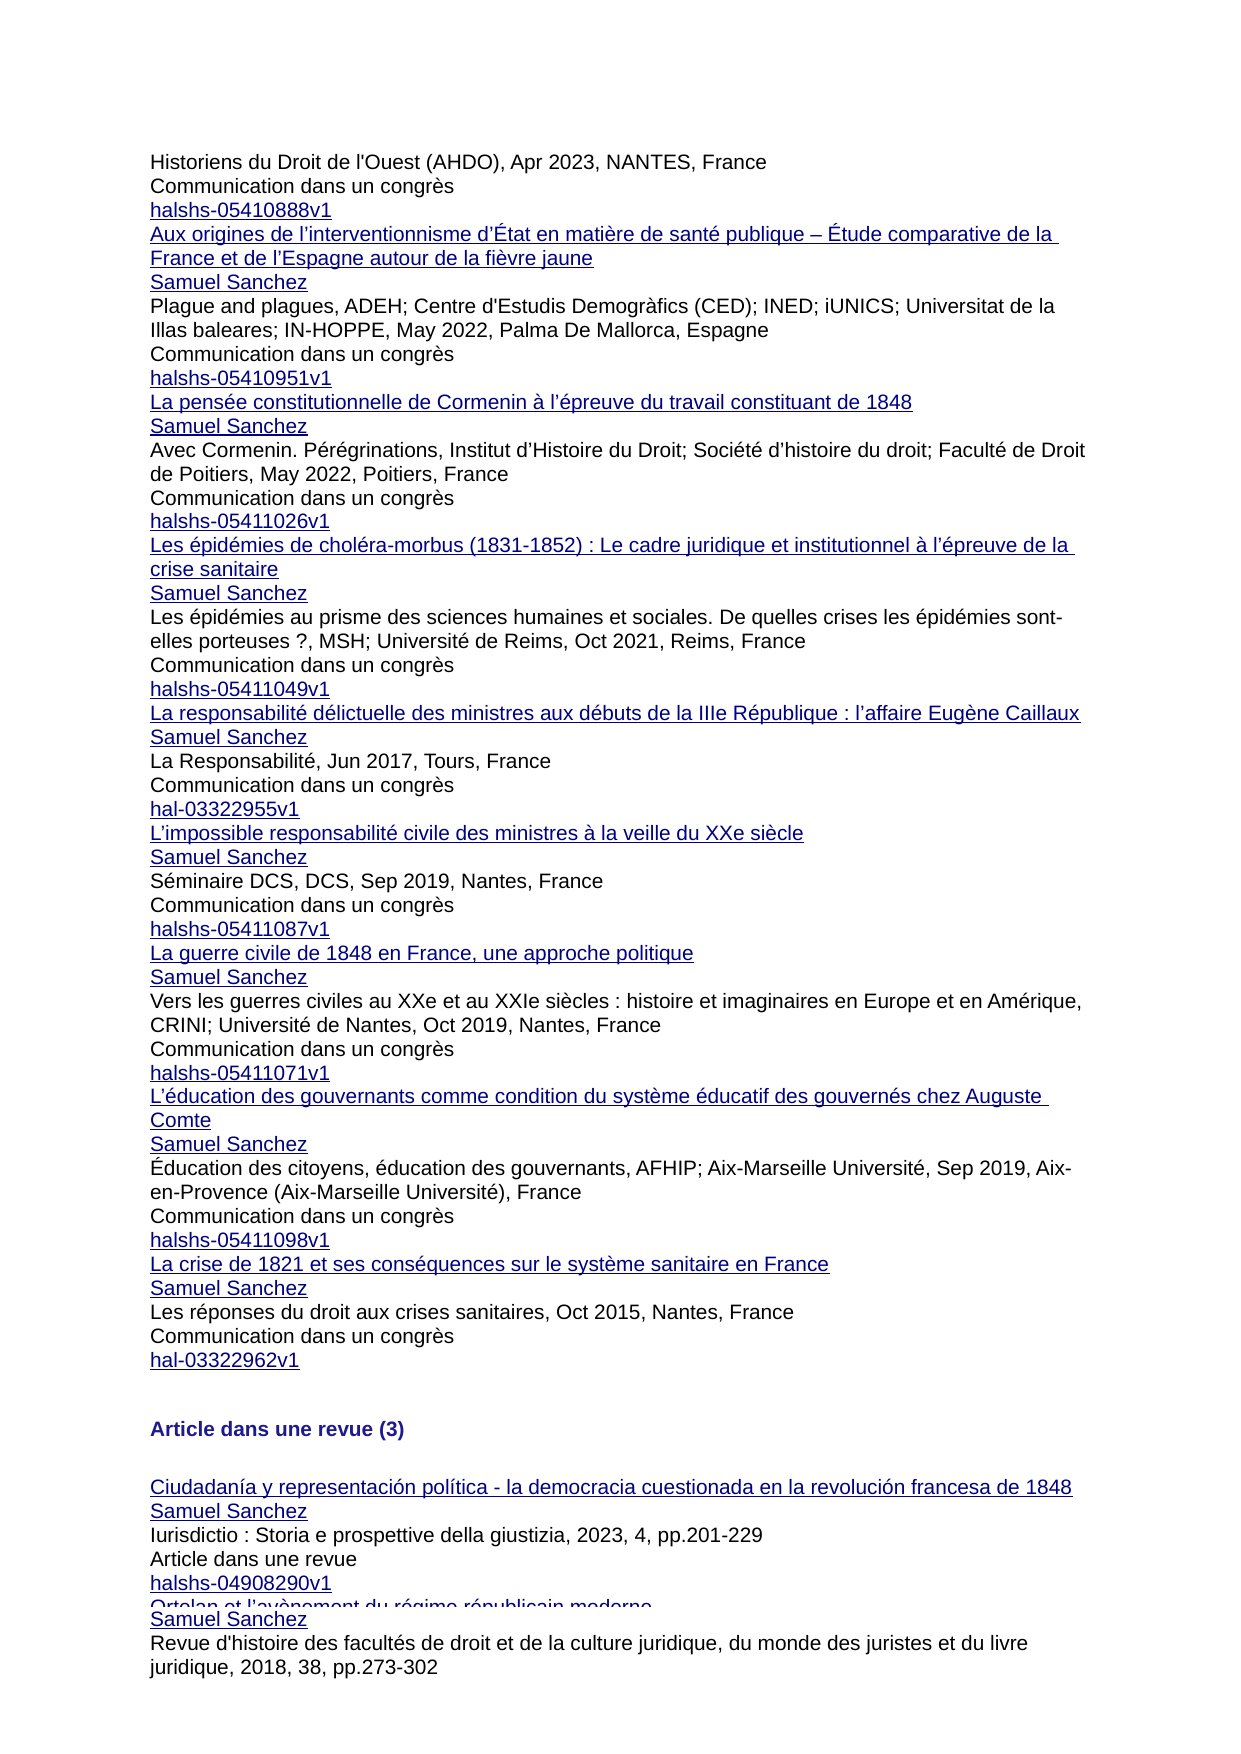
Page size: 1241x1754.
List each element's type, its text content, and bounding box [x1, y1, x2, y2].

subtitle Article dans une revue (3) [150, 1417, 1090, 1441]
table_cell Considérations juridiques sur la tradition de la Monarchie de Juillet réceptionnée au sein de la IIe République Samuel Sanchez Ecrire l’histoire constitutionnelle - Journée d'études autour de l'Histoire politique et constitutionnelle du Pr. M. Morabito, DCS; Faculté de droit et de Sciences politiques de Nantes; Association des Historiens du Droit de l'Ouest (AHDO), Apr 2023, NANTES, France Communication dans un congrès halshs-05410888v1 [150, 150, 1090, 222]
table_cell Aux origines de l’interventionnisme d’État en matière de santé publique – Étude comparative de la France et de l’Espagne autour de la fièvre jaune Samuel Sanchez Plague and plagues, ADEH; Centre d'Estudis Demogràfics (CED); INED; iUNICS; Universitat de la Illas baleares; IN-HOPPE, May 2022, Palma De Mallorca, Espagne Communication dans un congrès halshs-05410951v1 [150, 222, 1090, 389]
table_cell L’impossible responsabilité civile des ministres à la veille du XXe siècle Samuel Sanchez Séminaire DCS, DCS, Sep 2019, Nantes, France Communication dans un congrès halshs-05411087v1 [150, 821, 1090, 941]
table_cell La responsabilité délictuelle des ministres aux débuts de la IIIe République : l’affaire Eugène Caillaux Samuel Sanchez La Responsabilité, Jun 2017, Tours, France Communication dans un congrès hal-03322955v1 [150, 701, 1090, 821]
table_cell Les épidémies de choléra-morbus (1831-1852) : Le cadre juridique et institutionnel à l’épreuve de la crise sanitaire Samuel Sanchez Les épidémies au prisme des sciences humaines et sociales. De quelles crises les épidémies sont-elles porteuses ?, MSH; Université de Reims, Oct 2021, Reims, France Communication dans un congrès halshs-05411049v1 [150, 533, 1090, 701]
table_cell L’éducation des gouvernants comme condition du système éducatif des gouvernés chez Auguste Comte Samuel Sanchez Éducation des citoyens, éducation des gouvernants, AFHIP; Aix-Marseille Université, Sep 2019, Aix-en-Provence (Aix-Marseille Université), France Communication dans un congrès halshs-05411098v1 [150, 1084, 1090, 1252]
table_cell La crise de 1821 et ses conséquences sur le système sanitaire en France Samuel Sanchez Les réponses du droit aux crises sanitaires, Oct 2015, Nantes, France Communication dans un congrès hal-03322962v1 [150, 1252, 1090, 1372]
table_cell La pensée constitutionnelle de Cormenin à l’épreuve du travail constituant de 1848 Samuel Sanchez Avec Cormenin. Pérégrinations, Institut d’Histoire du Droit; Société d’histoire du droit; Faculté de Droit de Poitiers, May 2022, Poitiers, France Communication dans un congrès halshs-05411026v1 [150, 390, 1090, 533]
table_cell Ortolan et l’avènement du régime républicain moderne Samuel Sanchez Revue d'histoire des facultés de droit et de la culture juridique, du monde des juristes et du livre juridique, 2018, 38, pp.273-302 [150, 1595, 1090, 1679]
table_cell La guerre civile de 1848 en France, une approche politique Samuel Sanchez Vers les guerres civiles au XXe et au XXIe siècles : histoire et imaginaires en Europe et en Amérique, CRINI; Université de Nantes, Oct 2019, Nantes, France Communication dans un congrès halshs-05411071v1 [150, 941, 1090, 1084]
table_header Ciudadanía y representación política - la democracia cuestionada en la revolución francesa de 1848 Samuel Sanchez Iurisdictio : Storia e prospettive della giustizia, 2023, 4, pp.201-229 Article dans une revue halshs-04908290v1 [150, 1475, 1090, 1595]
